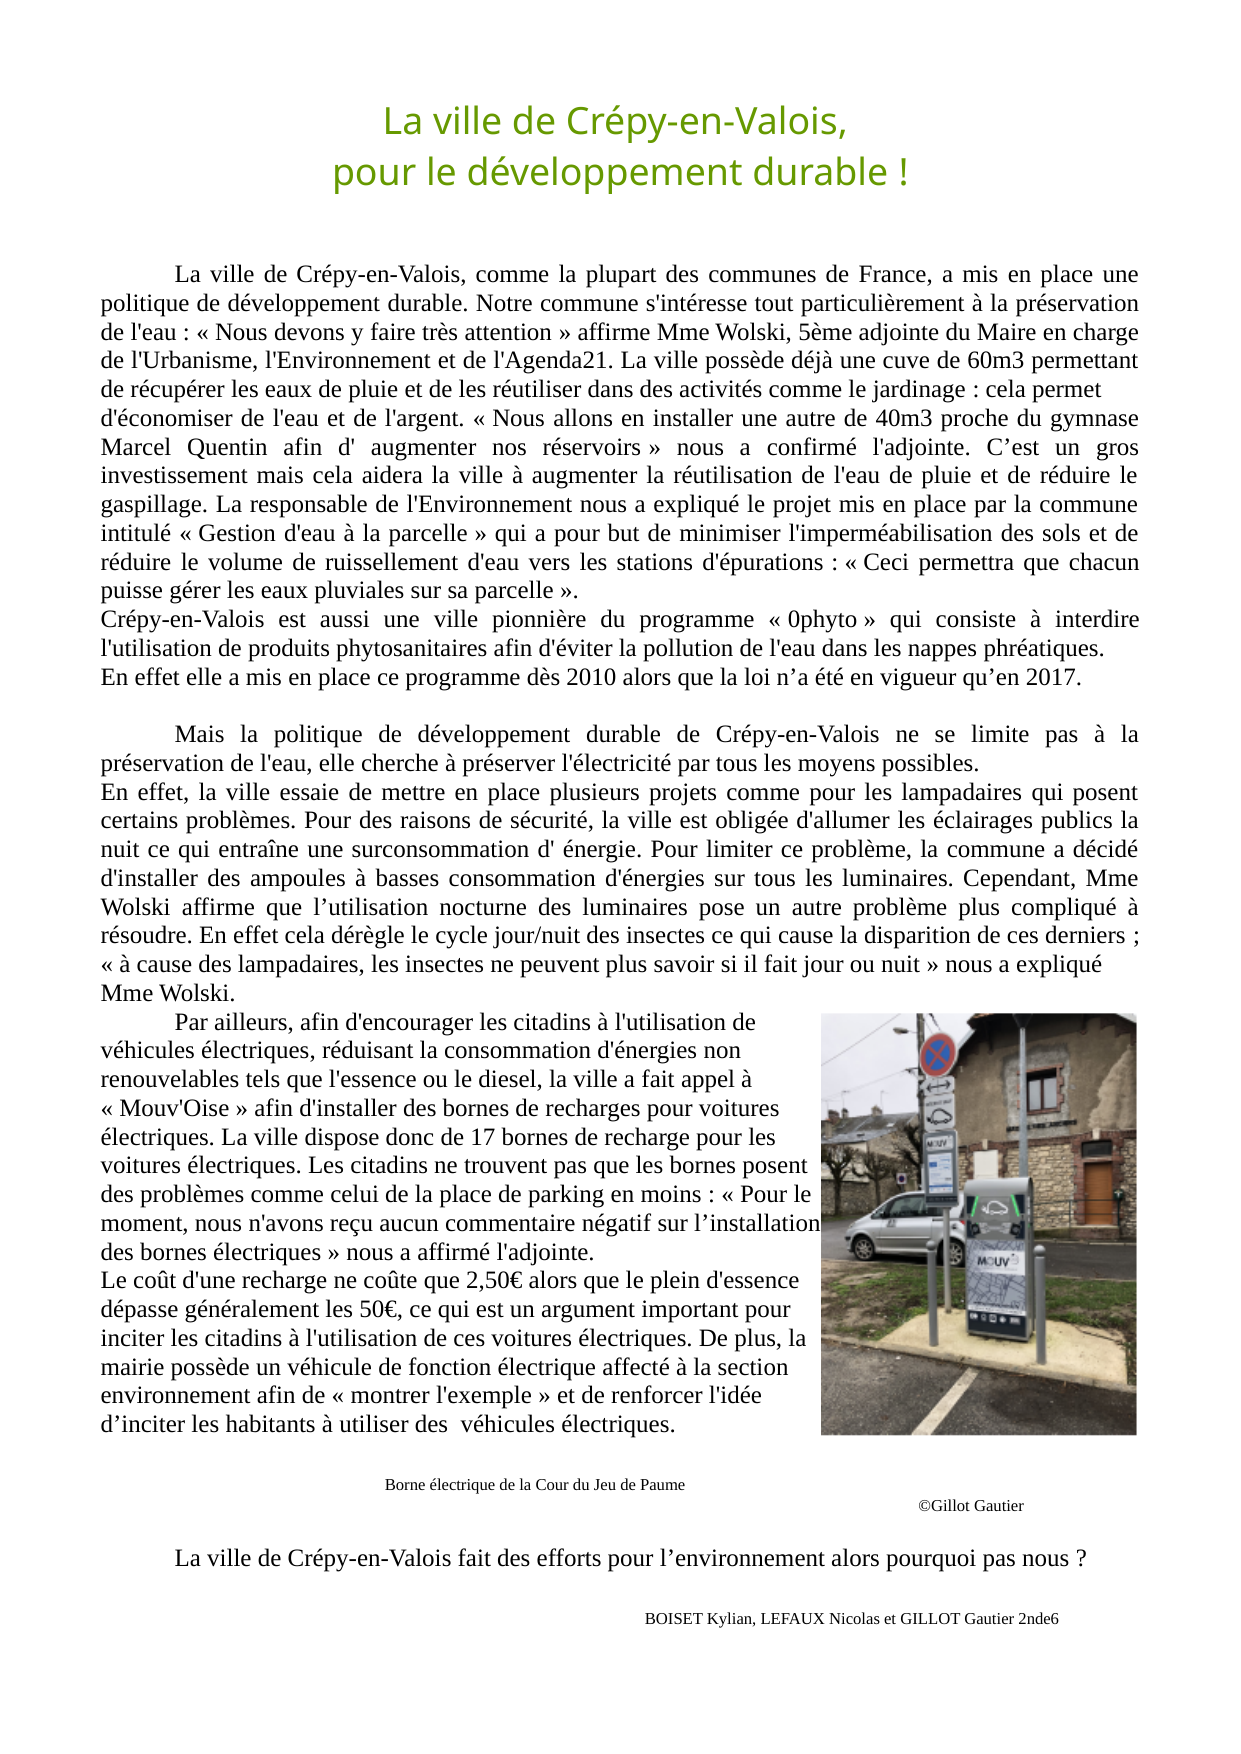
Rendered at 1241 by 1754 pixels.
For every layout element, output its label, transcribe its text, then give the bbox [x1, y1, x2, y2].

text Mais la politique de développement durable de Crépy-en-Valois ne se limite pas à la préservation de l'eau, elle cherche à préserver l'électricité par tous les moyens possibles. [100, 719, 1140, 777]
text ©Gillot Gautier [100, 1495, 1211, 1514]
text pour le développement durable ! [100, 146, 1140, 197]
text BOISET Kylian, LEFAUX Nicolas et GILLOT Gautier 2nde6 [100, 1601, 1211, 1658]
picture [821, 1012, 1140, 1437]
text La ville de Crépy-en-Valois fait des efforts pour l’environnement alors pourquoi pas nous ? [100, 1543, 1211, 1572]
text Le coût d'une recharge ne coûte que 2,50€ alors que le plein d'essence dépasse généralement les 50€, ce qui est un argument important pour inciter les citadins à l'utilisation de ces voitures électriques. De plus, la mairie possède un véhicule de fonction électrique affecté à la section environnement afin de « montrer l'exemple » et de renforcer l'idée d’inciter les habitants à utiliser des véhicules électriques. Borne électrique de la Cour du Jeu de Paume [100, 1265, 1211, 1495]
text Par ailleurs, afin d'encourager les citadins à l'utilisation de véhicules électriques, réduisant la consommation d'énergies non renouvelables tels que l'essence ou le diesel, la ville a fait appel à « Mouv'Oise » afin d'installer des bornes de recharges pour voitures électriques. La ville dispose donc de 17 bornes de recharge pour les voitures électriques. Les citadins ne trouvent pas que les bornes posent des problèmes comme celui de la place de parking en moins : « Pour le moment, nous n'avons reçu aucun commentaire négatif sur l’installation des bornes électriques » nous a affirmé l'adjointe. [100, 1007, 1140, 1265]
text Crépy-en-Valois est aussi une ville pionnière du programme « 0phyto » qui consiste à interdire l'utilisation de produits phytosanitaires afin d'éviter la pollution de l'eau dans les nappes phréatiques. [100, 604, 1140, 662]
text La ville de Crépy-en-Valois, [100, 94, 1140, 146]
text d'économiser de l'eau et de l'argent. « Nous allons en installer une autre de 40m3 proche du gymnase Marcel Quentin afin d' augmenter nos réservoirs » nous a confirmé l'adjointe. C’est un gros investissement mais cela aidera la ville à augmenter la réutilisation de l'eau de pluie et de réduire le gaspillage. La responsable de l'Environnement nous a expliqué le projet mis en place par la commune intitulé « Gestion d'eau à la parcelle » qui a pour but de minimiser l'imperméabilisation des sols et de réduire le volume de ruissellement d'eau vers les stations d'épurations : « Ceci permettra que chacun puisse gérer les eaux pluviales sur sa parcelle ». [100, 403, 1140, 604]
text En effet, la ville essaie de mettre en place plusieurs projets comme pour les lampadaires qui posent certains problèmes. Pour des raisons de sécurité, la ville est obligée d'allumer les éclairages publics la nuit ce qui entraîne une surconsommation d' énergie. Pour limiter ce problème, la commune a décidé d'installer des ampoules à basses consommation d'énergies sur tous les luminaires. Cependant, Mme Wolski affirme que l’utilisation nocturne des luminaires pose un autre problème plus compliqué à résoudre. En effet cela dérègle le cycle jour/nuit des insectes ce qui cause la disparition de ces derniers ; « à cause des lampadaires, les insectes ne peuvent plus savoir si il fait jour ou nuit » nous a expliqué [100, 777, 1140, 978]
text Mme Wolski. [100, 978, 1140, 1007]
text La ville de Crépy-en-Valois, comme la plupart des communes de France, a mis en place une politique de développement durable. Notre commune s'intéresse tout particulièrement à la préservation de l'eau : « Nous devons y faire très attention » affirme Mme Wolski, 5ème adjointe du Maire en charge de l'Urbanisme, l'Environnement et de l'Agenda21. La ville possède déjà une cuve de 60m3 permettant de récupérer les eaux de pluie et de les réutiliser dans des activités comme le jardinage : cela permet [100, 259, 1140, 403]
text En effet elle a mis en place ce programme dès 2010 alors que la loi n’a été en vigueur qu’en 2017. [100, 662, 1140, 690]
